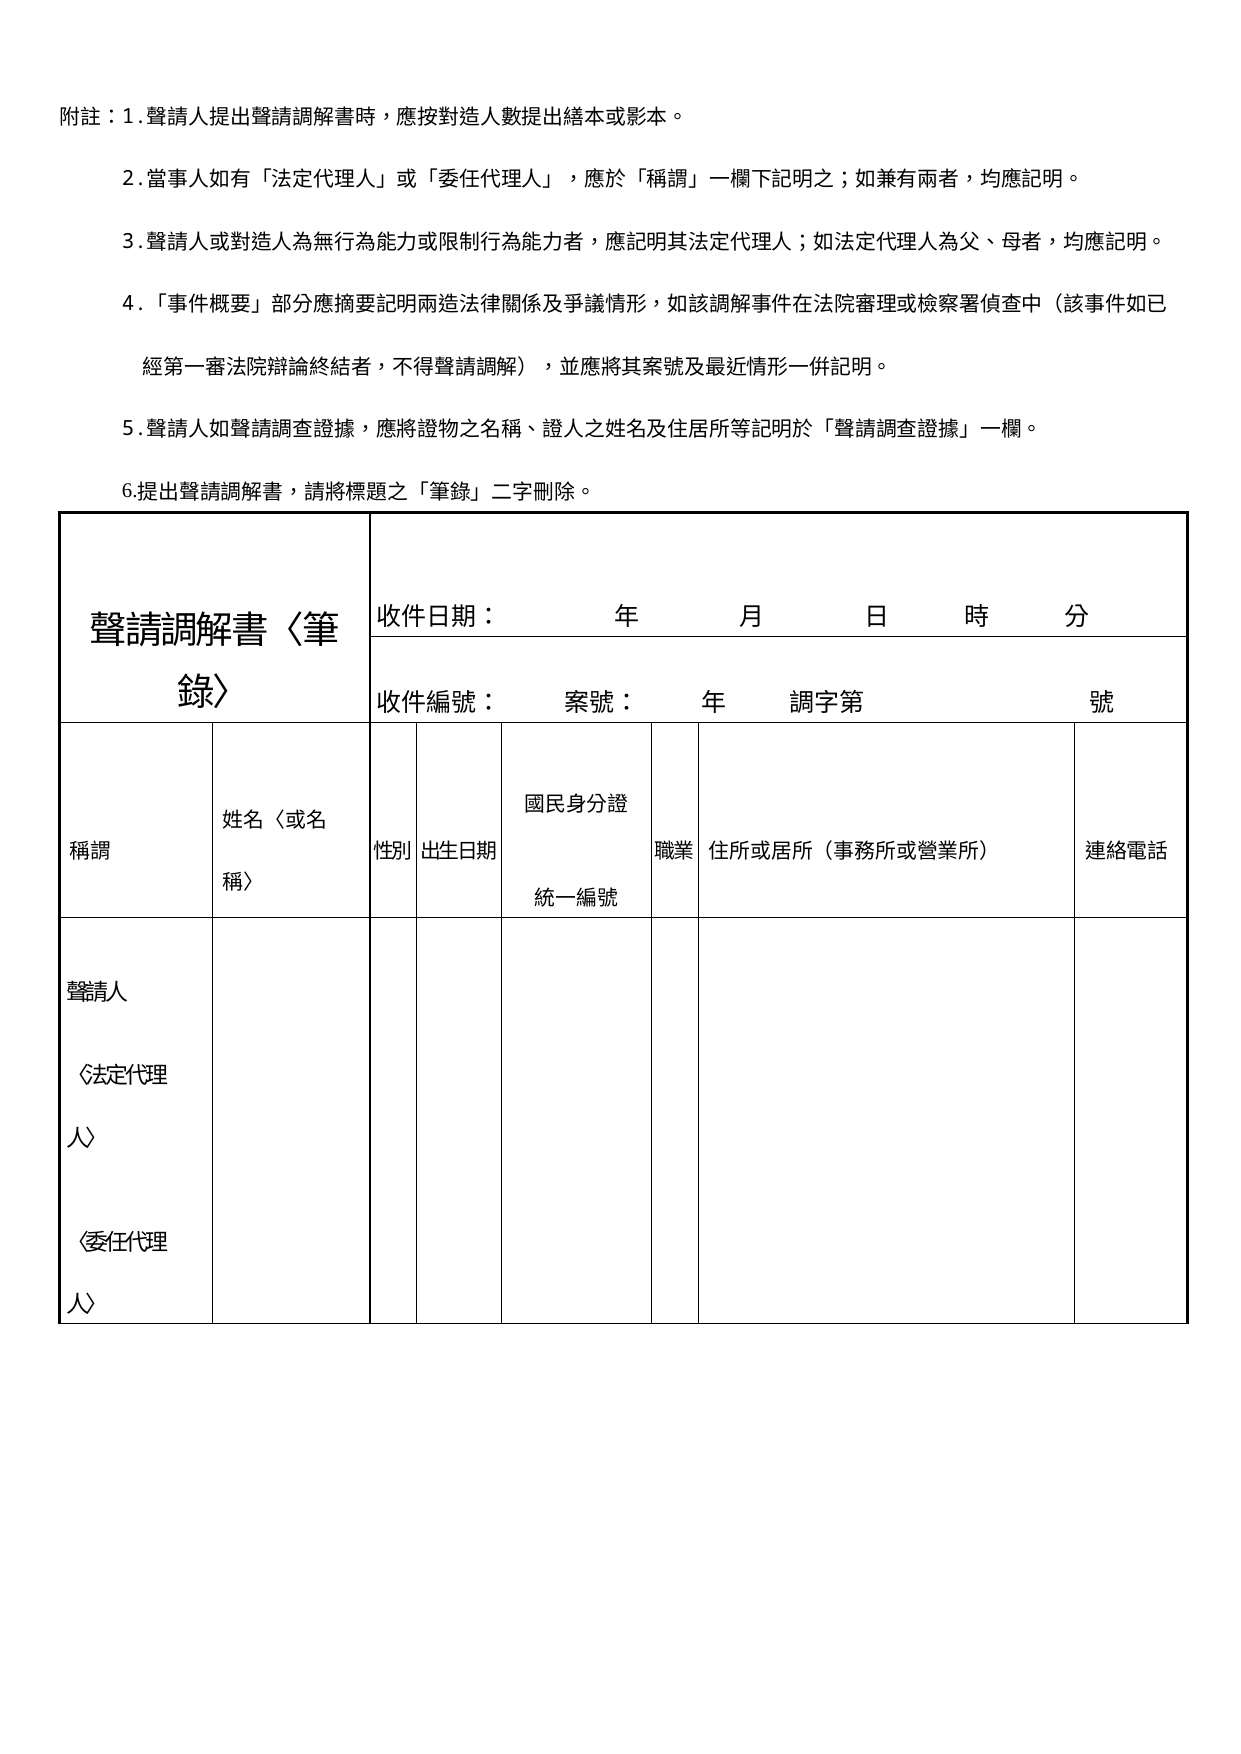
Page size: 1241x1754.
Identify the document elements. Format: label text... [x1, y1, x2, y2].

table_cell 聲請人 〈法定代理人〉 〈委任代理人〉 [61, 918, 212, 1323]
text 3.聲請人或對造人為無行為能力或限制行為能力者，應記明其法定代理人；如法定代理人為父、母者，均應記明。 [59, 198, 1181, 261]
table_cell [417, 918, 501, 1323]
table_header 收件日期： 年 月 日 時 分 [371, 514, 1186, 636]
table_cell [652, 918, 698, 1323]
table_cell 職業 [652, 723, 698, 917]
text 2.當事人如有「法定代理人」或「委任代理人」，應於「稱謂」一欄下記明之；如兼有兩者，均應記明。 [59, 136, 1181, 198]
table_cell 性別 [371, 723, 416, 917]
table_cell 出生日期 [417, 723, 501, 917]
table_cell [213, 918, 369, 1323]
table_cell 稱謂 [61, 723, 212, 917]
text 附註：1.聲請人提出聲請調解書時，應按對造人數提出繕本或影本。 [59, 73, 1181, 136]
table_cell 收件編號： 案號： 年 調字第 號 [371, 637, 1186, 722]
text 6.提出聲請調解書，請將標題之「筆錄」二字刪除。 [59, 448, 1181, 511]
table_cell [699, 918, 1074, 1323]
table_cell [502, 918, 651, 1323]
table_cell 住所或居所（事務所或營業所） [699, 723, 1074, 917]
table_cell [1075, 918, 1186, 1323]
text 5.聲請人如聲請調查證據，應將證物之名稱、證人之姓名及住居所等記明於「聲請調查證據」一欄。 [59, 386, 1181, 448]
table_header 聲請調解書〈筆錄〉 [61, 514, 369, 722]
table_cell 姓名〈或名稱〉 [213, 723, 369, 917]
text 4.「事件概要」部分應摘要記明兩造法律關係及爭議情形，如該調解事件在法院審理或檢察署偵查中（該事件如已經第一審法院辯論終結者，不得聲請調解），並應將其案號及最近情形一倂記明。 [122, 261, 1181, 386]
table_cell 國民身分證 統一編號 [502, 723, 651, 917]
table_cell [371, 918, 416, 1323]
table_cell 連絡電話 [1075, 723, 1186, 917]
